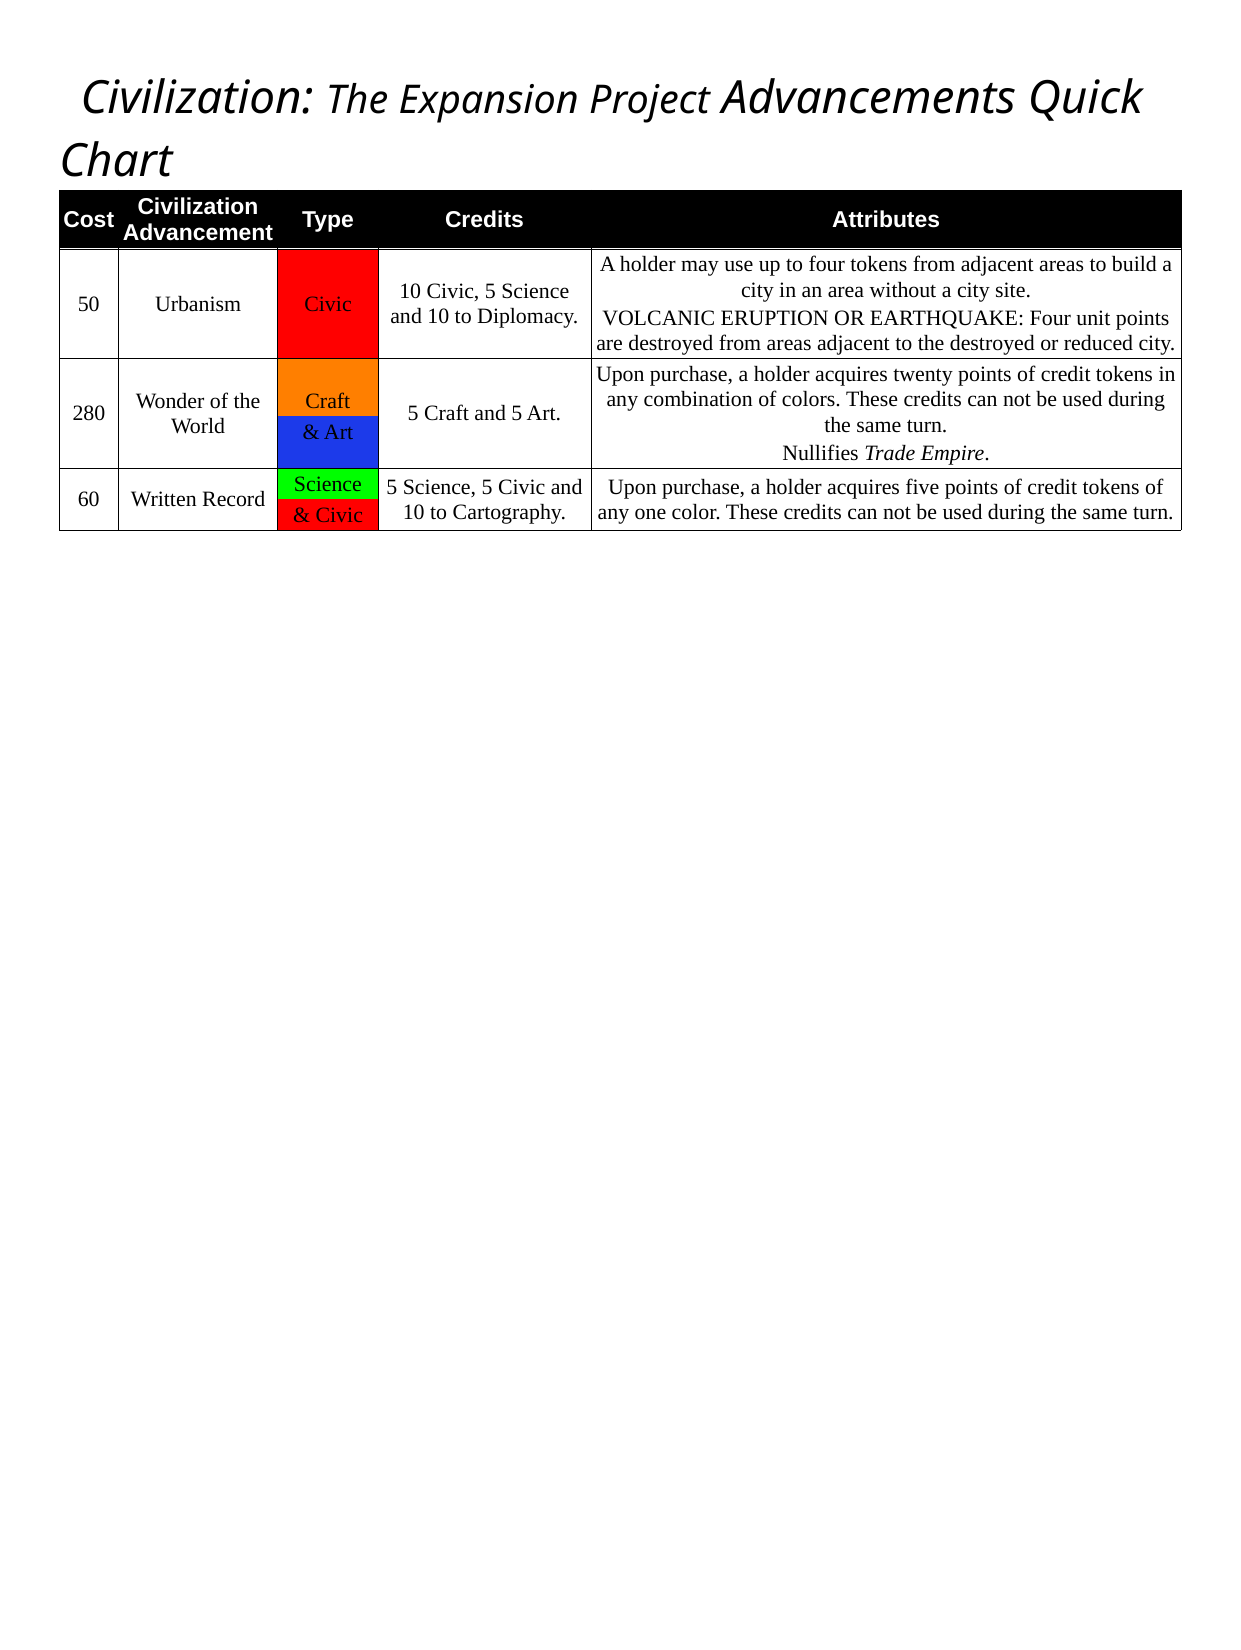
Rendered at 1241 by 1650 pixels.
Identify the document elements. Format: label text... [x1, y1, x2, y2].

table_cell 50 [60, 250, 118, 358]
table_cell & Civic [278, 499, 378, 530]
table_cell 5 Science, 5 Civic and 10 to Cartography. [379, 469, 591, 530]
table_cell Wonder of the World [119, 359, 277, 468]
table_cell Urbanism [119, 250, 277, 358]
table_cell & Art [278, 416, 378, 468]
table_cell Upon purchase, a holder acquires five points of credit tokens of any one color. These credits can not be used during the same turn. [592, 469, 1181, 530]
table_cell A holder may use up to four tokens from adjacent areas to build a city in an area without a city site. VOLCANIC ERUPTION OR EARTHQUAKE: Four unit points are destroyed from areas adjacent to the destroyed or reduced city. [592, 250, 1181, 358]
table_cell 60 [60, 469, 118, 530]
table_cell Craft [278, 359, 378, 416]
table_cell Science [278, 469, 378, 499]
table_header Credits [379, 191, 591, 248]
table_cell Written Record [119, 469, 277, 530]
table_header Civilization Advancement [119, 191, 277, 248]
table_header Cost [60, 191, 118, 248]
table_cell Civic [278, 250, 378, 358]
table_cell Upon purchase, a holder acquires twenty points of credit tokens in any combination of colors. These credits can not be used during the same turn. Nullifies Trade Empire. [592, 359, 1181, 468]
table_cell 10 Civic, 5 Science and 10 to Diplomacy. [379, 250, 591, 358]
table_header Type [278, 191, 378, 248]
table_cell 5 Craft and 5 Art. [379, 359, 591, 468]
table_cell 280 [60, 359, 118, 468]
table_header Attributes [592, 191, 1181, 248]
